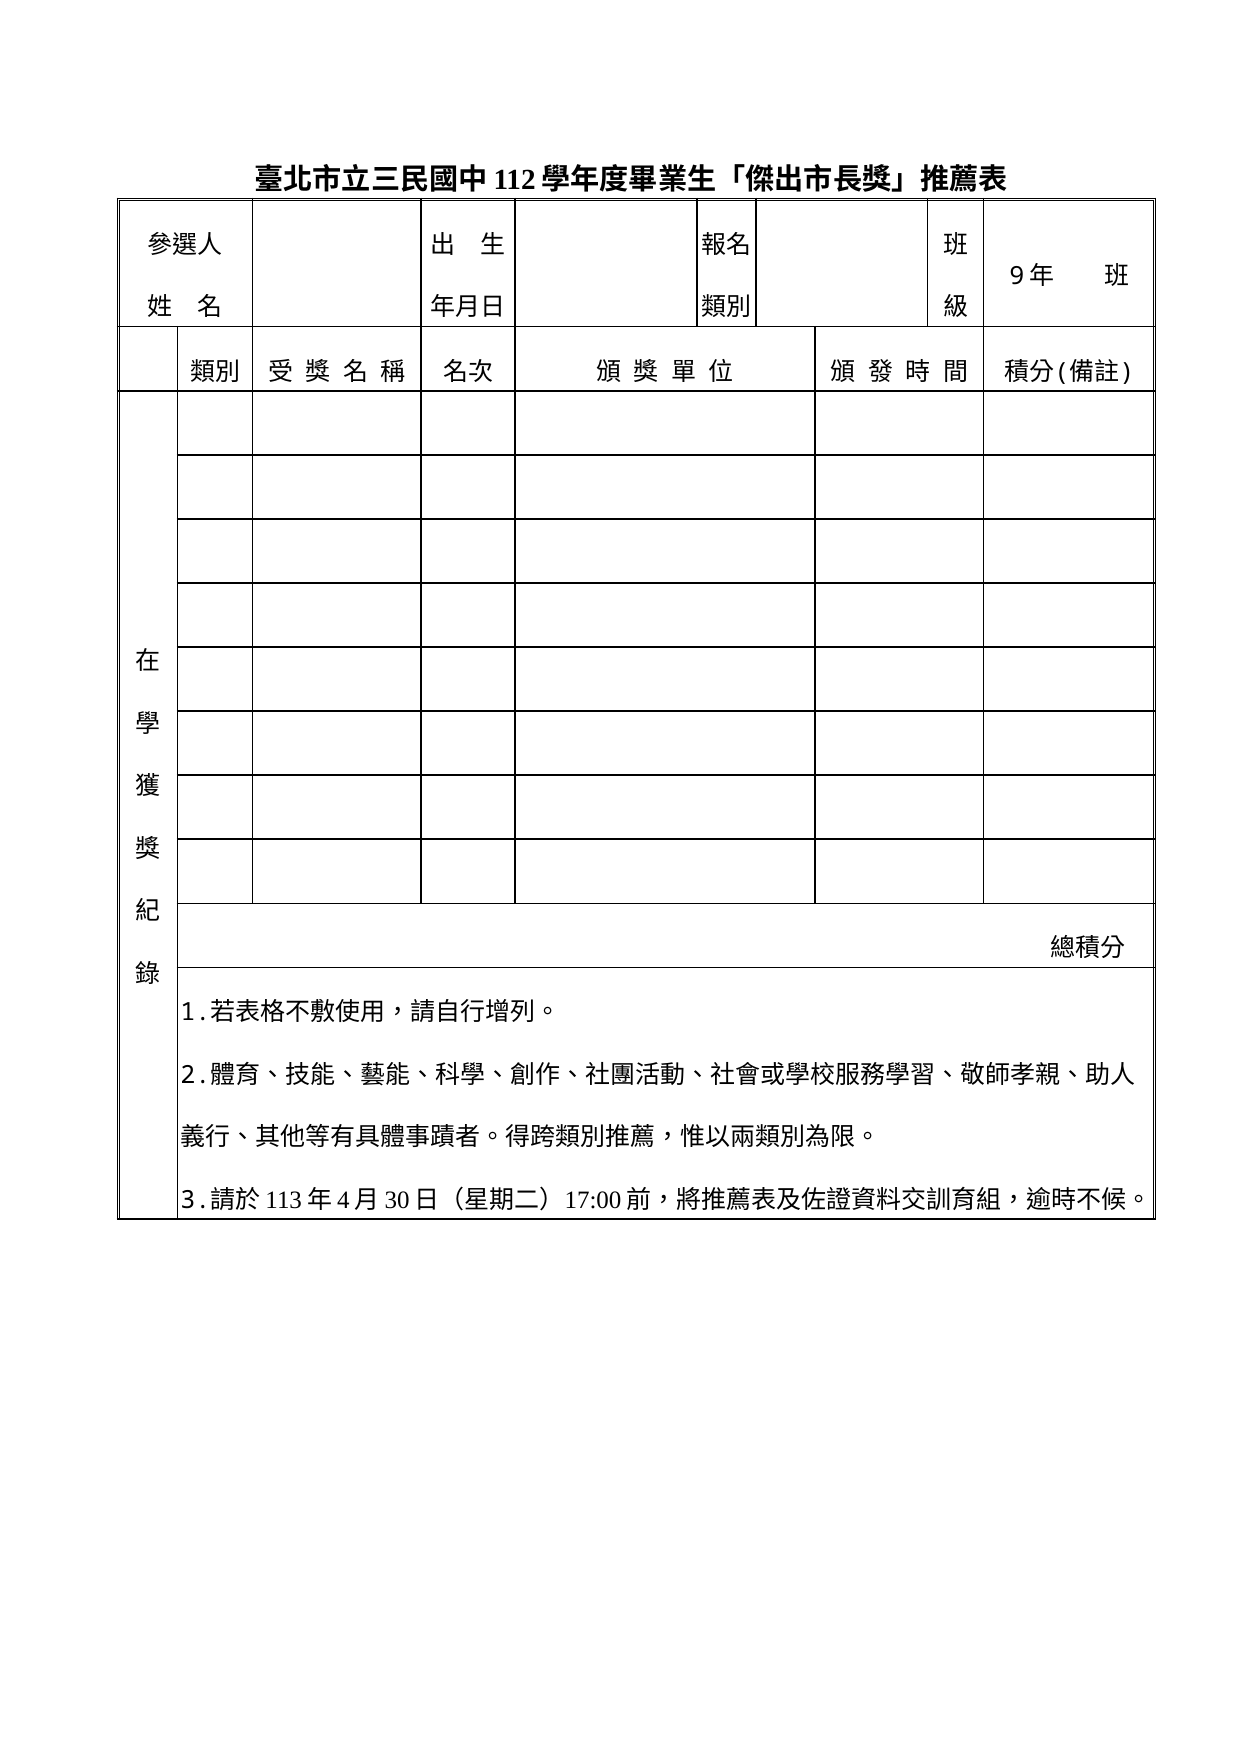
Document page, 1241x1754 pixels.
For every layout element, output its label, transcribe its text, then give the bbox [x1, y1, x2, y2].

table_cell [984, 392, 1153, 454]
table_cell [422, 584, 514, 646]
table_cell [984, 520, 1153, 582]
table_cell 頒 獎 單 位 [516, 327, 814, 390]
table_cell [816, 776, 983, 838]
table_header 報名類別 [698, 201, 755, 326]
table_cell [253, 840, 420, 902]
table_cell [422, 520, 514, 582]
table_cell [178, 776, 252, 838]
table_cell [816, 584, 983, 646]
table_cell [422, 392, 514, 454]
table_cell [422, 456, 514, 518]
table_cell [422, 648, 514, 710]
table_cell [816, 392, 983, 454]
table_cell [178, 584, 252, 646]
table_cell 總積分 [178, 904, 1153, 966]
table_cell [984, 840, 1153, 902]
table_cell 1.若表格不敷使用，請自行增列。 2.體育、技能、藝能、科學、創作、社團活動、社會或學校服務學習、敬師孝親、助人義行、其他等有具體事蹟者。得跨類別推薦，惟以兩類別為限。 3.請於113年4月30日（星期二）17:00前，將推薦表及佐證資料交訓育組，逾時不候。 [178, 968, 1153, 1218]
table_cell [253, 776, 420, 838]
table_cell [816, 456, 983, 518]
text 臺北市立三民國中112學年度畢業生「傑出市長獎」推薦表 [118, 135, 1144, 198]
table_cell [816, 648, 983, 710]
table_cell [120, 327, 177, 390]
table_header 出 生 年月日 [422, 201, 514, 326]
table_cell [816, 520, 983, 582]
table_cell [516, 584, 814, 646]
table_cell [984, 712, 1153, 774]
table_cell [816, 712, 983, 774]
table_cell [816, 840, 983, 902]
table_cell [253, 584, 420, 646]
table_cell [253, 392, 420, 454]
table_cell [422, 712, 514, 774]
table_header 班 級 [928, 201, 983, 326]
table_cell [984, 456, 1153, 518]
table_cell 名次 [422, 327, 514, 390]
table_cell [178, 840, 252, 902]
table_header [516, 201, 696, 326]
table_cell [516, 648, 814, 710]
table_cell 積分(備註) [984, 327, 1153, 390]
table_cell [253, 648, 420, 710]
table_cell [178, 712, 252, 774]
table_cell [178, 456, 252, 518]
table_cell [984, 776, 1153, 838]
table_cell [516, 712, 814, 774]
table_cell 在 學 獲 獎 紀 錄 [120, 392, 177, 1218]
table_header 參選人 姓 名 [120, 201, 252, 326]
table_cell [178, 648, 252, 710]
table_cell [516, 776, 814, 838]
table_cell [516, 392, 814, 454]
table_cell 類別 [178, 327, 252, 390]
table_cell [178, 520, 252, 582]
table_header [757, 201, 927, 326]
table_cell [984, 648, 1153, 710]
table_cell [516, 456, 814, 518]
table_header [253, 201, 420, 326]
table_cell [422, 776, 514, 838]
table_cell [516, 840, 814, 902]
table_cell [178, 392, 252, 454]
table_header 9年 班 [984, 201, 1153, 326]
table_cell 頒 發 時 間 [816, 327, 983, 390]
table_cell [984, 584, 1153, 646]
table_cell [253, 712, 420, 774]
table_cell 受 獎 名 稱 [253, 327, 420, 390]
table_cell [253, 456, 420, 518]
table_cell [253, 520, 420, 582]
table_cell [422, 840, 514, 902]
table_cell [516, 520, 814, 582]
